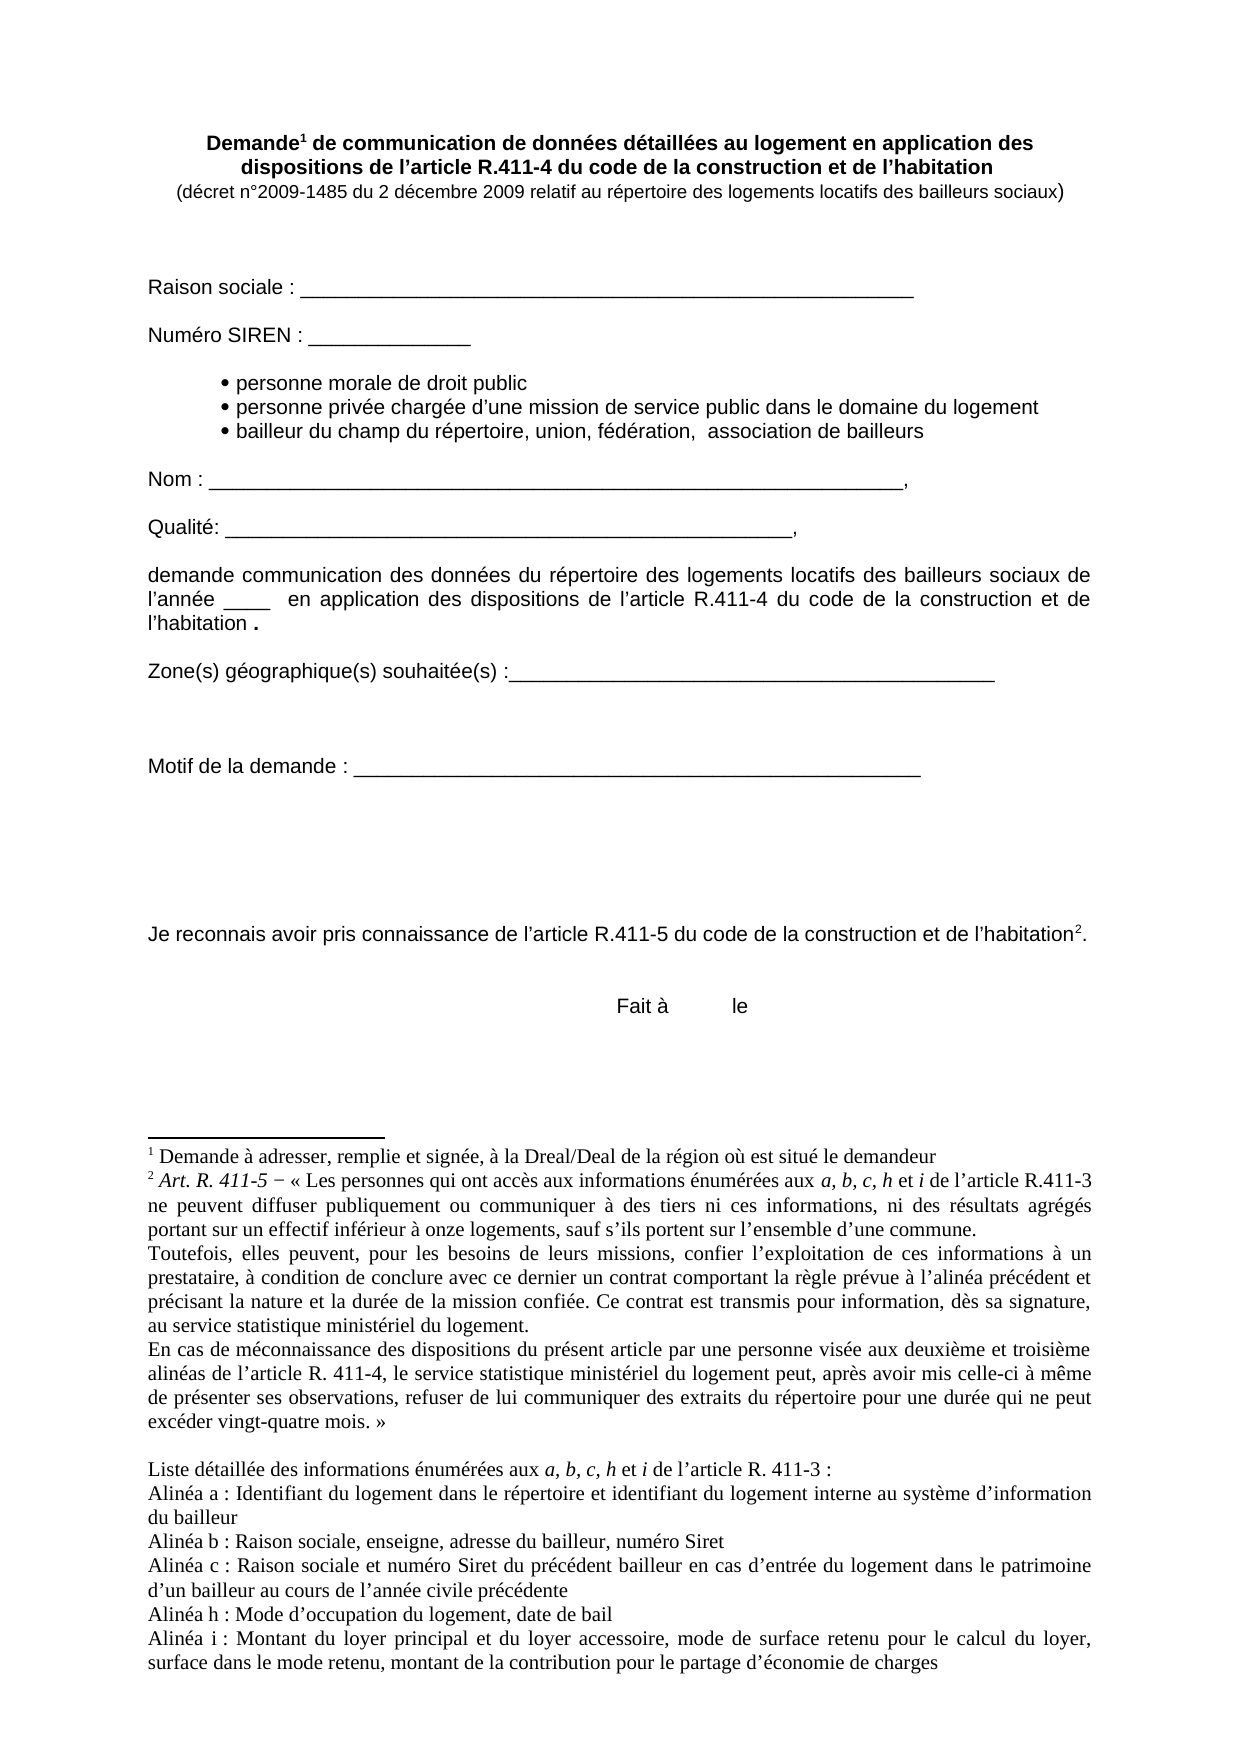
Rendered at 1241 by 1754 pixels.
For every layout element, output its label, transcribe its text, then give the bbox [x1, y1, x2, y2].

text  personne privée chargée d’une mission de service public dans le domaine du logement [221, 395, 1093, 419]
text Nom : ____________________________________________________________, [148, 467, 1093, 491]
text Alinéa i : Montant du loyer principal et du loyer accessoire, mode de surface retenu pour le calcul du loyer, surface dans le mode retenu, montant de la contribution pour le partage d’économie de charges [148, 1626, 1093, 1674]
text Fait à le [616, 994, 1104, 1018]
text Art. R. 411-5 − « Les personnes qui ont accès aux informations énumérées aux a, b, c, h et i de l’article R.411-3 ne peuvent diffuser publiquement ou communiquer à des tiers ni ces informations, ni des résultats agrégés portant sur un effectif inférieur à onze logements, sauf s’ils portent sur l’ensemble d’une commune. [148, 1168, 1093, 1241]
text  bailleur du champ du répertoire, union, fédération, association de bailleurs [221, 419, 1093, 443]
text Numéro SIREN : ______________ [148, 323, 1093, 347]
text Demande à adresser, remplie et signée, à la Dreal/Deal de la région où est situé le demandeur [148, 1144, 1093, 1168]
text Toutefois, elles peuvent, pour les besoins de leurs missions, confier l’exploitation de ces informations à un prestataire, à condition de conclure avec ce dernier un contrat comportant la règle prévue à l’alinéa précédent et précisant la nature et la durée de la mission confiée. Ce contrat est transmis pour information, dès sa signature, au service statistique ministériel du logement. [148, 1241, 1093, 1337]
text Raison sociale : _____________________________________________________ [148, 275, 1093, 299]
text  personne morale de droit public [148, 371, 1093, 395]
text Qualité: _________________________________________________, [148, 515, 1093, 539]
text Alinéa h : Mode d’occupation du logement, date de bail [148, 1602, 1093, 1626]
text demande communication des données du répertoire des logements locatifs des bailleurs sociaux de l’année ____ en application des dispositions de l’article R.411-4 du code de la construction et de l’habitation . [148, 563, 1093, 634]
text Alinéa c : Raison sociale et numéro Siret du précédent bailleur en cas d’entrée du logement dans le patrimoine d’un bailleur au cours de l’année civile précédente [148, 1553, 1093, 1602]
text Liste détaillée des informations énumérées aux a, b, c, h et i de l’article R. 411-3 : [148, 1457, 1093, 1481]
text (décret n°2009-1485 du 2 décembre 2009 relatif au répertoire des logements locatifs des bailleurs sociaux) [148, 179, 1093, 203]
text Demande de communication de données détaillées au logement en application des dispositions de l’article R.411-4 du code de la construction et de l’habitation [148, 131, 1093, 179]
text Motif de la demande : _________________________________________________ [148, 754, 1093, 778]
text Je reconnais avoir pris connaissance de l’article R.411-5 du code de la construction et de l’habitation. [148, 922, 1093, 946]
text Alinéa a : Identifiant du logement dans le répertoire et identifiant du logement interne au système d’information du bailleur [148, 1481, 1093, 1529]
text En cas de méconnaissance des dispositions du présent article par une personne visée aux deuxième et troisième alinéas de l’article R. 411-4, le service statistique ministériel du logement peut, après avoir mis celle-ci à même de présenter ses observations, refuser de lui communiquer des extraits du répertoire pour une durée qui ne peut excéder vingt-quatre mois. » [148, 1337, 1093, 1433]
text Alinéa b : Raison sociale, enseigne, adresse du bailleur, numéro Siret [148, 1529, 1093, 1553]
text Zone(s) géographique(s) souhaitée(s) :__________________________________________ [148, 658, 1093, 682]
